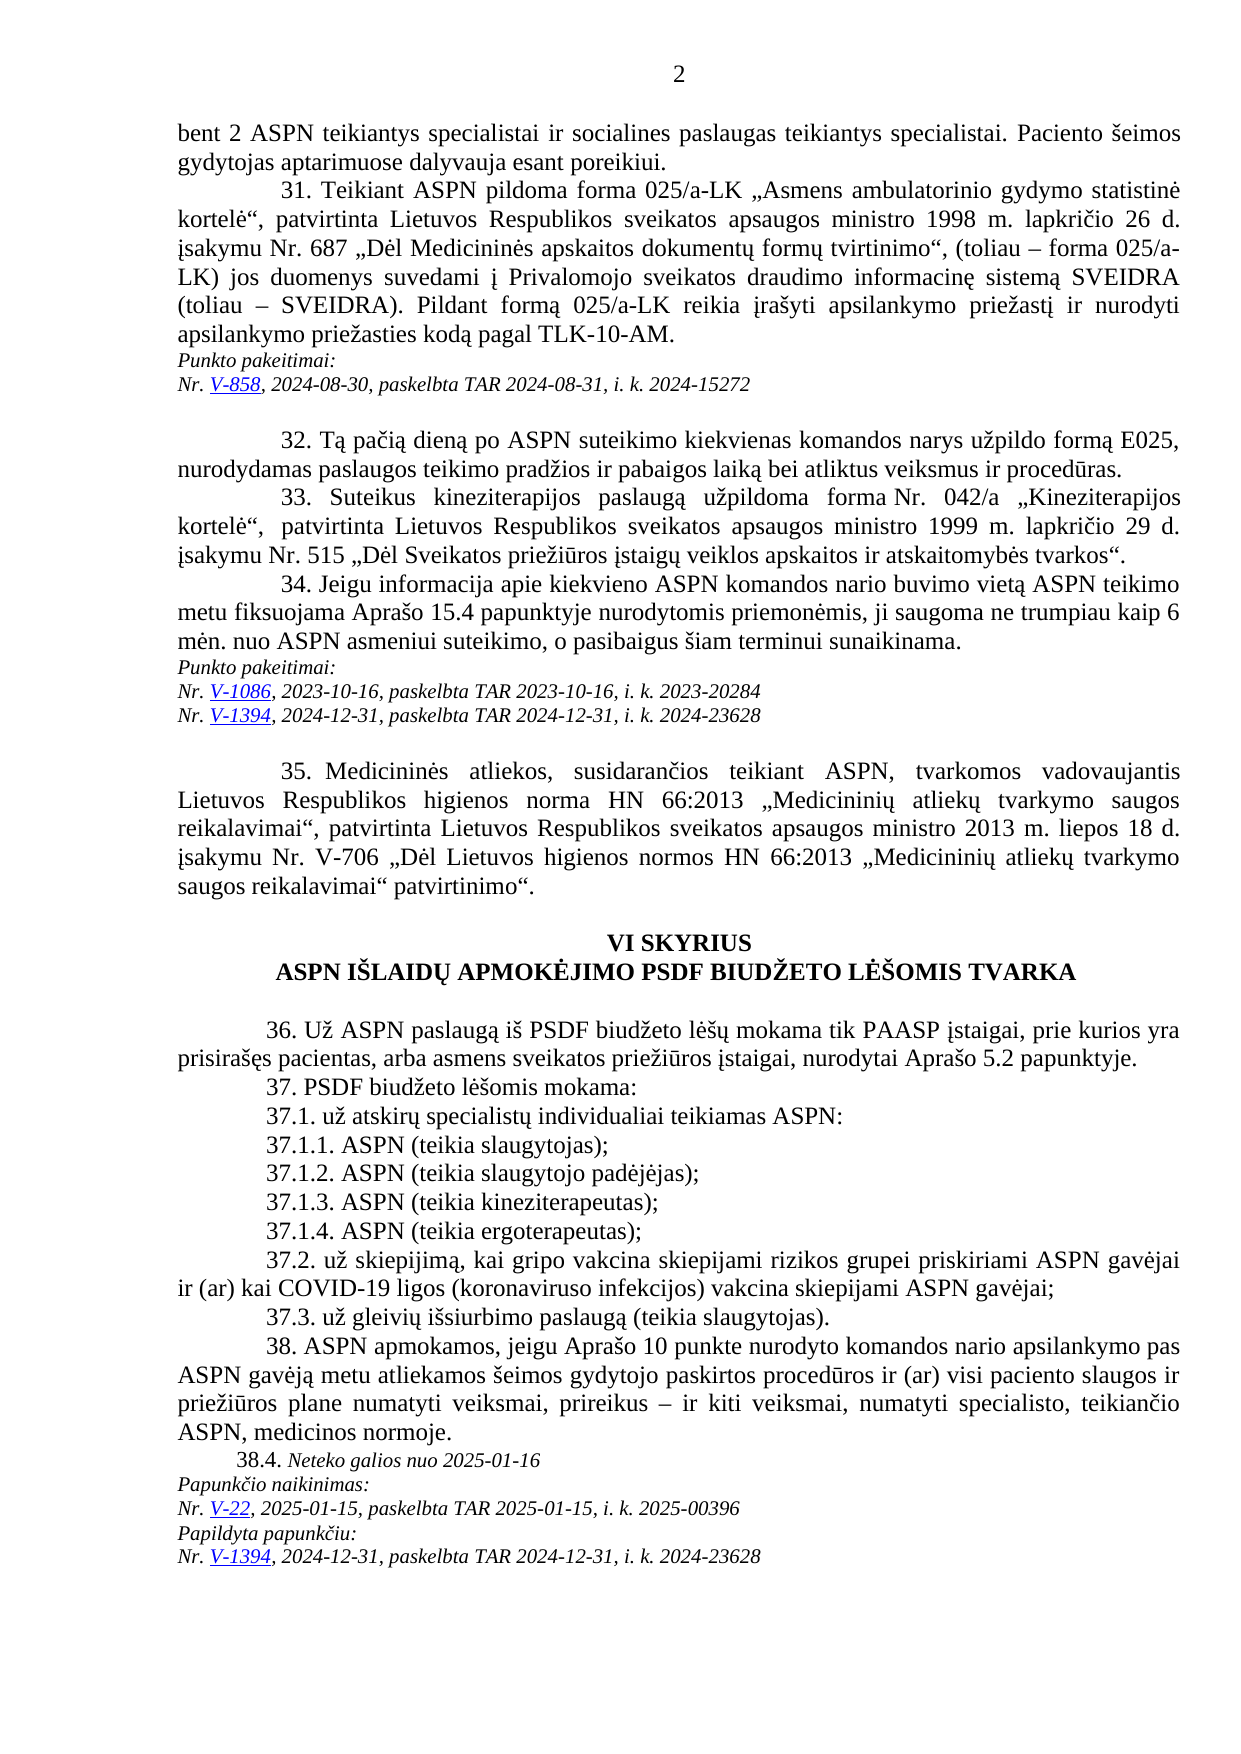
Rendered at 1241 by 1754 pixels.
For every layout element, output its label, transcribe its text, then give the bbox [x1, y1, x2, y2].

text VI SKYRIUS [177, 928, 1181, 957]
text bent 2 ASPN teikiantys specialistai ir socialines paslaugas teikiantys specialistai. Paciento šeimos gydytojas aptarimuose dalyvauja esant poreikiui. [177, 118, 1181, 176]
text 38. ASPN apmokamos, jeigu Aprašo 10 punkte nurodyto komandos nario apsilankymo pas ASPN gavėją metu atliekamos šeimos gydytojo paskirtos procedūros ir (ar) visi paciento slaugos ir priežiūros plane numatyti veiksmai, prireikus – ir kiti veiksmai, numatyti specialisto, teikiančio ASPN, medicinos normoje. [177, 1331, 1181, 1446]
text 36. Už ASPN paslaugą iš PSDF biudžeto lėšų mokama tik PAASP įstaigai, prie kurios yra prisirašęs pacientas, arba asmens sveikatos priežiūros įstaigai, nurodytai Aprašo 5.2 papunktyje. [177, 1015, 1181, 1072]
text 32. Tą pačią dieną po ASPN suteikimo kiekvienas komandos narys užpildo formą E025, nurodydamas paslaugos teikimo pradžios ir pabaigos laiką bei atliktus veiksmus ir procedūras. [177, 425, 1181, 482]
text 38.4. Neteko galios nuo 2025-01-16 [177, 1446, 1181, 1472]
text Nr. V-1394, 2024-12-31, paskelbta TAR 2024-12-31, i. k. 2024-23628 [177, 703, 1181, 727]
text Papunkčio naikinimas: [177, 1472, 1181, 1496]
text Punkto pakeitimai: [177, 348, 1181, 372]
text 37.1.2. ASPN (teikia slaugytojo padėjėjas); [177, 1158, 1181, 1187]
text Nr. V-1394, 2024-12-31, paskelbta TAR 2024-12-31, i. k. 2024-23628 [177, 1544, 1181, 1568]
text 35. Medicininės atliekos, susidarančios teikiant ASPN, tvarkomos vadovaujantis Lietuvos Respublikos higienos norma HN 66:2013 „Medicininių atliekų tvarkymo saugos reikalavimai“, patvirtinta Lietuvos Respublikos sveikatos apsaugos ministro 2013 m. liepos 18 d. įsakymu Nr. V-706 „Dėl Lietuvos higienos normos HN 66:2013 „Medicininių atliekų tvarkymo saugos reikalavimai“ patvirtinimo“. [177, 756, 1181, 900]
text 37.1. už atskirų specialistų individualiai teikiamas ASPN: [177, 1101, 1181, 1130]
text Nr. V-1086, 2023-10-16, paskelbta TAR 2023-10-16, i. k. 2023-20284 [177, 679, 1181, 703]
text ASPN IŠLAIDŲ APMOKĖJIMO PSDF BIUDŽETO LĖŠOMIS TVARKA [177, 957, 1181, 986]
text 37.1.3. ASPN (teikia kineziterapeutas); [177, 1187, 1181, 1216]
text Papildyta papunkčiu: [177, 1520, 1181, 1544]
text 37.1.1. ASPN (teikia slaugytojas); [177, 1130, 1181, 1158]
text 34. Jeigu informacija apie kiekvieno ASPN komandos nario buvimo vietą ASPN teikimo metu fiksuojama Aprašo 15.4 papunktyje nurodytomis priemonėmis, ji saugoma ne trumpiau kaip 6 mėn. nuo ASPN asmeniui suteikimo, o pasibaigus šiam terminui sunaikinama. [177, 569, 1181, 655]
text 31. Teikiant ASPN pildoma forma 025/a-LK „Asmens ambulatorinio gydymo statistinė kortelė“, patvirtinta Lietuvos Respublikos sveikatos apsaugos ministro 1998 m. lapkričio 26 d. įsakymu Nr. 687 „Dėl Medicininės apskaitos dokumentų formų tvirtinimo“, (toliau – forma 025/a-LK) jos duomenys suvedami į Privalomojo sveikatos draudimo informacinę sistemą SVEIDRA (toliau – SVEIDRA). Pildant formą 025/a-LK reikia įrašyti apsilankymo priežastį ir nurodyti apsilankymo priežasties kodą pagal TLK-10-AM. [177, 176, 1181, 348]
text 37.1.4. ASPN (teikia ergoterapeutas); [177, 1216, 1181, 1245]
text Nr. V-22, 2025-01-15, paskelbta TAR 2025-01-15, i. k. 2025-00396 [177, 1496, 1181, 1520]
text Punkto pakeitimai: [177, 655, 1181, 679]
text 37.2. už skiepijimą, kai gripo vakcina skiepijami rizikos grupei priskiriami ASPN gavėjai ir (ar) kai COVID-19 ligos (koronaviruso infekcijos) vakcina skiepijami ASPN gavėjai; [177, 1245, 1181, 1302]
text Nr. V-858, 2024-08-30, paskelbta TAR 2024-08-31, i. k. 2024-15272 [177, 372, 1181, 396]
text 37. PSDF biudžeto lėšomis mokama: [177, 1072, 1181, 1101]
text 37.3. už gleivių išsiurbimo paslaugą (teikia slaugytojas). [177, 1302, 1181, 1331]
text 33. Suteikus kineziterapijos paslaugą užpildoma forma Nr. 042/a „Kineziterapijos kortelė“, patvirtinta Lietuvos Respublikos sveikatos apsaugos ministro 1999 m. lapkričio 29 d. įsakymu Nr. 515 „Dėl Sveikatos priežiūros įstaigų veiklos apskaitos ir atskaitomybės tvarkos“. [177, 482, 1181, 569]
